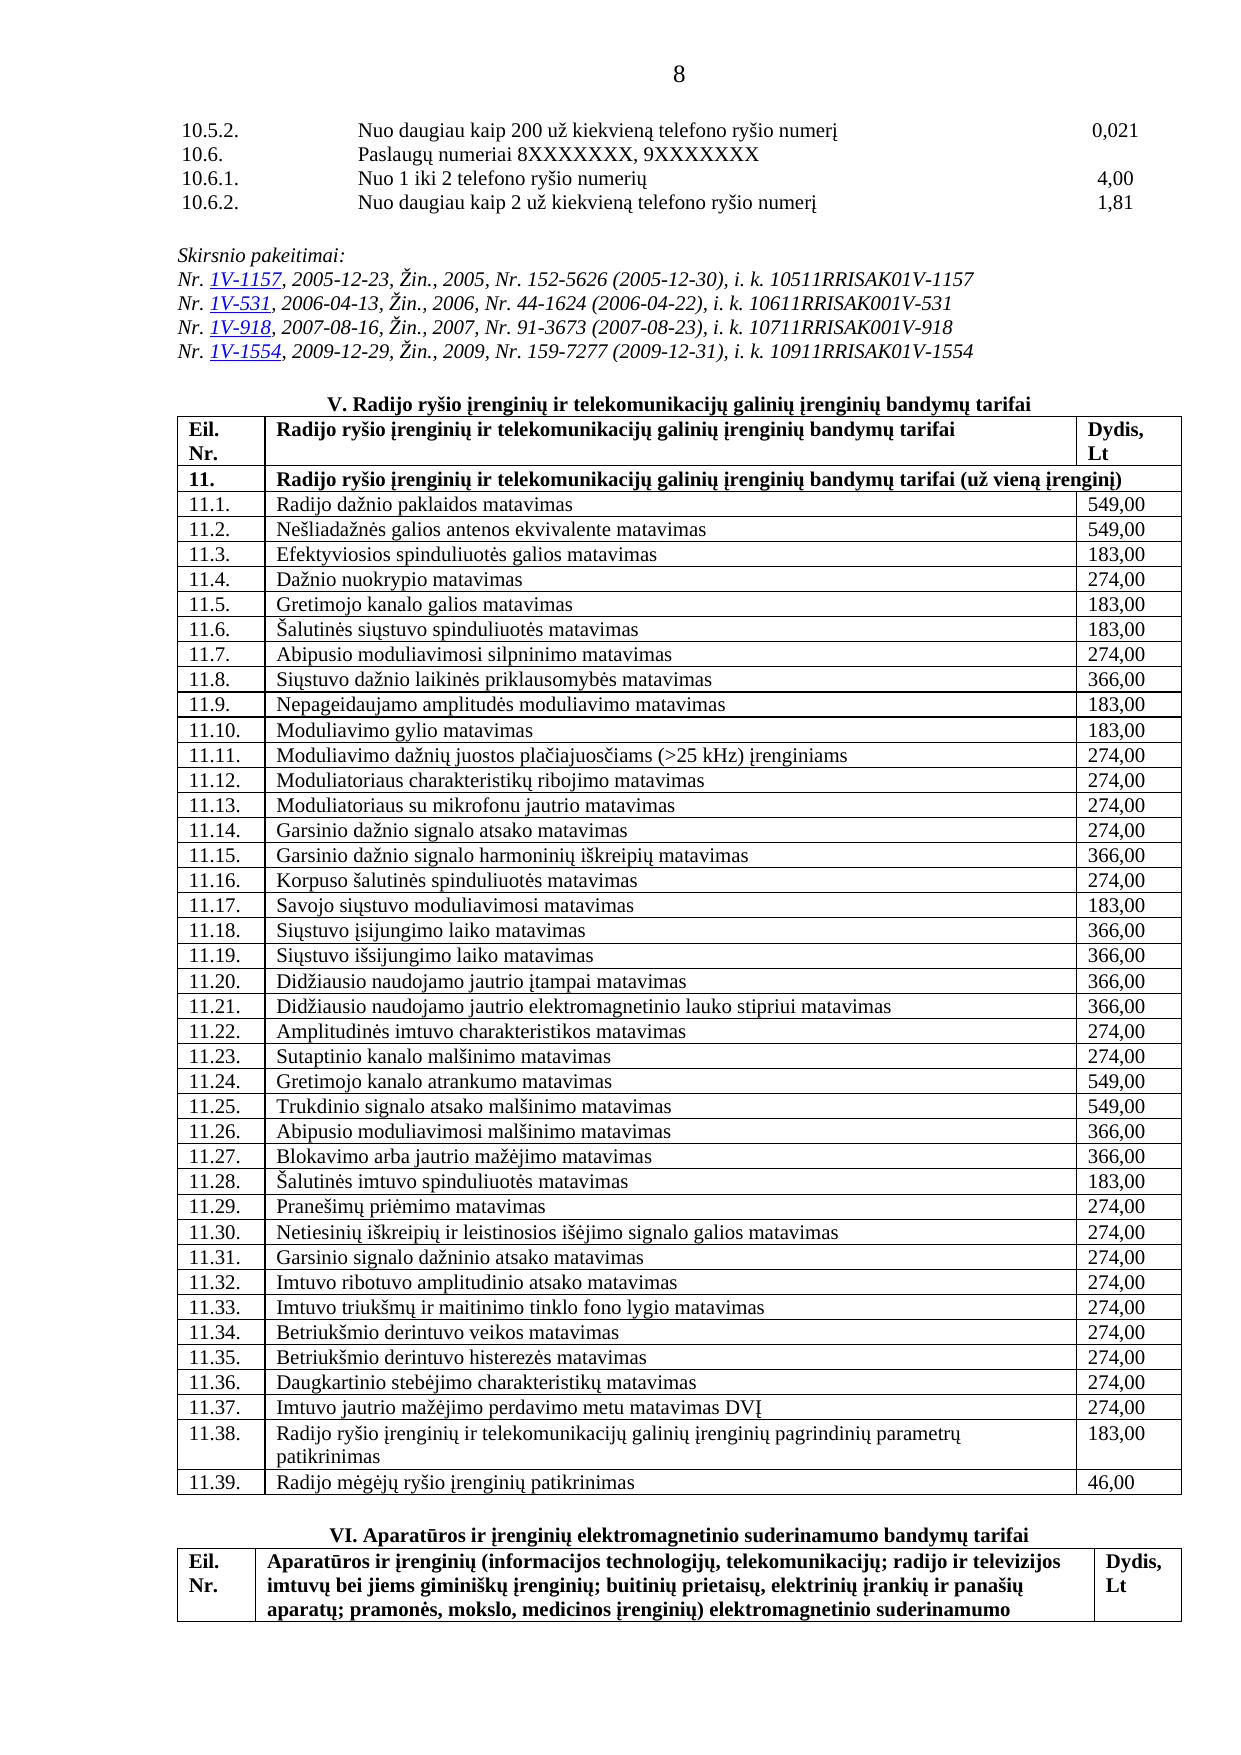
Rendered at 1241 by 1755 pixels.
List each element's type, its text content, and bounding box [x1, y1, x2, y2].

table_cell 11.39. [178, 1470, 264, 1494]
table_cell 11.36. [178, 1370, 264, 1394]
table_cell 11. [178, 466, 264, 491]
table_cell 366,00 [1077, 843, 1181, 867]
table_cell Moduliavimo gylio matavimas [266, 718, 1076, 742]
table_cell Garsinio signalo dažninio atsako matavimas [266, 1245, 1076, 1269]
table_cell 274,00 [1077, 642, 1181, 666]
table_cell 11.26. [178, 1119, 264, 1143]
table_cell 11.22. [178, 1019, 264, 1043]
table_cell 183,00 [1077, 617, 1181, 641]
table_cell 274,00 [1077, 818, 1181, 842]
table_cell 11.10. [178, 718, 264, 742]
table_cell 274,00 [1077, 743, 1181, 767]
table_cell 274,00 [1077, 1220, 1181, 1244]
table_cell 274,00 [1077, 1044, 1181, 1068]
table_cell Betriukšmio derintuvo histerezės matavimas [266, 1345, 1076, 1369]
table_cell 11.5. [178, 592, 264, 616]
table_cell 183,00 [1077, 592, 1181, 616]
table_cell Imtuvo jautrio mažėjimo perdavimo metu matavimas DVĮ [266, 1395, 1076, 1419]
text Skirsnio pakeitimai: [177, 243, 1181, 267]
table_cell 11.25. [178, 1094, 264, 1118]
table_cell 11.31. [178, 1245, 264, 1269]
text Nr. 1V-1554, 2009-12-29, Žin., 2009, Nr. 159-7277 (2009-12-31), i. k. 10911RRISAK01V-1554 [177, 339, 1181, 363]
table_cell 183,00 [1077, 1420, 1181, 1468]
table_cell Moduliatoriaus charakteristikų ribojimo matavimas [266, 768, 1076, 792]
table_cell Efektyviosios spinduliuotės galios matavimas [266, 542, 1076, 566]
table_cell Šalutinės imtuvo spinduliuotės matavimas [266, 1169, 1076, 1193]
table_cell 11.7. [178, 642, 264, 666]
table_cell 11.35. [178, 1345, 264, 1369]
table_cell 274,00 [1077, 1270, 1181, 1294]
table_cell Garsinio dažnio signalo harmoninių iškreipių matavimas [266, 843, 1076, 867]
table_cell 10.6.2. [177, 190, 353, 214]
table_cell 11.15. [178, 843, 264, 867]
table_cell 366,00 [1077, 667, 1181, 691]
table_cell Netiesinių iškreipių ir leistinosios išėjimo signalo galios matavimas [266, 1220, 1076, 1244]
table_cell 366,00 [1077, 969, 1181, 993]
table_cell 11.13. [178, 793, 264, 817]
table_cell Paslaugų numeriai 8XXXXXXX, 9XXXXXXX [354, 142, 1049, 166]
table_cell 274,00 [1077, 1395, 1181, 1419]
table_cell Nuo 1 iki 2 telefono ryšio numerių [354, 166, 1049, 190]
table_cell 274,00 [1077, 1320, 1181, 1344]
table_cell Moduliatoriaus su mikrofonu jautrio matavimas [266, 793, 1076, 817]
table_cell 274,00 [1077, 1245, 1181, 1269]
table_cell 11.1. [178, 492, 264, 516]
table_cell 274,00 [1077, 1195, 1181, 1218]
table_cell Daugkartinio stebėjimo charakteristikų matavimas [266, 1370, 1076, 1394]
text Nr. 1V-1157, 2005-12-23, Žin., 2005, Nr. 152-5626 (2005-12-30), i. k. 10511RRISAK01V-1157 [177, 267, 1181, 291]
table_cell Siųstuvo išsijungimo laiko matavimas [266, 944, 1076, 967]
table_cell 11.29. [178, 1195, 264, 1218]
table_cell 10.6.1. [177, 166, 353, 190]
table_cell 11.37. [178, 1395, 264, 1419]
table_cell 11.33. [178, 1295, 264, 1319]
table_cell [1049, 142, 1181, 166]
table_cell 274,00 [1077, 793, 1181, 817]
table_cell Sutaptinio kanalo malšinimo matavimas [266, 1044, 1076, 1068]
table_cell 11.24. [178, 1069, 264, 1093]
table_cell 183,00 [1077, 693, 1181, 716]
table_cell Radijo mėgėjų ryšio įrenginių patikrinimas [266, 1470, 1076, 1494]
table_cell Dažnio nuokrypio matavimas [266, 567, 1076, 591]
table_cell 11.9. [178, 693, 264, 716]
table_cell Abipusio moduliavimosi malšinimo matavimas [266, 1119, 1076, 1143]
table_cell 11.4. [178, 567, 264, 591]
table_cell Korpuso šalutinės spinduliuotės matavimas [266, 868, 1076, 892]
table_header Eil. Nr. [178, 417, 264, 465]
table_cell Radijo dažnio paklaidos matavimas [266, 492, 1076, 516]
table_cell Garsinio dažnio signalo atsako matavimas [266, 818, 1076, 842]
table_cell 1,81 [1049, 190, 1181, 214]
table_header Radijo ryšio įrenginių ir telekomunikacijų galinių įrenginių bandymų tarifai [266, 417, 1076, 465]
table_cell 11.12. [178, 768, 264, 792]
table_cell 11.30. [178, 1220, 264, 1244]
table_cell Abipusio moduliavimosi silpninimo matavimas [266, 642, 1076, 666]
table_cell 549,00 [1077, 1069, 1181, 1093]
table_cell Pranešimų priėmimo matavimas [266, 1195, 1076, 1218]
table_cell 11.8. [178, 667, 264, 691]
table_cell Savojo siųstuvo moduliavimosi matavimas [266, 893, 1076, 917]
table_cell Radijo ryšio įrenginių ir telekomunikacijų galinių įrenginių pagrindinių parametrų patikrinimas [266, 1420, 1076, 1468]
table_cell Blokavimo arba jautrio mažėjimo matavimas [266, 1144, 1076, 1168]
table_cell 0,021 [1049, 118, 1181, 142]
table_cell Didžiausio naudojamo jautrio įtampai matavimas [266, 969, 1076, 993]
table_cell 11.14. [178, 818, 264, 842]
table_cell 46,00 [1077, 1470, 1181, 1494]
table_cell Nešliadažnės galios antenos ekvivalente matavimas [266, 517, 1076, 541]
table_cell Nuo daugiau kaip 2 už kiekvieną telefono ryšio numerį [354, 190, 1049, 214]
table_cell 366,00 [1077, 918, 1181, 942]
table_cell 10.6. [177, 142, 353, 166]
table_cell Siųstuvo dažnio laikinės priklausomybės matavimas [266, 667, 1076, 691]
table_cell Imtuvo ribotuvo amplitudinio atsako matavimas [266, 1270, 1076, 1294]
text V. Radijo ryšio įrenginių ir telekomunikacijų galinių įrenginių bandymų tarifai [177, 392, 1181, 416]
table_cell 183,00 [1077, 1169, 1181, 1193]
table_cell 11.20. [178, 969, 264, 993]
table_cell 274,00 [1077, 868, 1181, 892]
table_cell 274,00 [1077, 1345, 1181, 1369]
table_cell 366,00 [1077, 994, 1181, 1018]
table_cell 366,00 [1077, 1119, 1181, 1143]
table_cell 4,00 [1049, 166, 1181, 190]
table_header Eil. Nr. [178, 1549, 255, 1621]
table_cell 11.23. [178, 1044, 264, 1068]
table_cell 549,00 [1077, 517, 1181, 541]
table_cell 366,00 [1077, 944, 1181, 967]
table_cell 11.38. [178, 1420, 264, 1468]
table_cell Nepageidaujamo amplitudės moduliavimo matavimas [266, 693, 1076, 716]
text VI. Aparatūros ir įrenginių elektromagnetinio suderinamumo bandymų tarifai [177, 1523, 1181, 1547]
table_cell 11.2. [178, 517, 264, 541]
table_cell Imtuvo triukšmų ir maitinimo tinklo fono lygio matavimas [266, 1295, 1076, 1319]
table_header Dydis, Lt [1095, 1549, 1181, 1621]
table_cell 274,00 [1077, 1295, 1181, 1319]
table_cell 11.3. [178, 542, 264, 566]
table_cell 274,00 [1077, 1370, 1181, 1394]
text Nr. 1V-531, 2006-04-13, Žin., 2006, Nr. 44-1624 (2006-04-22), i. k. 10611RRISAK001V-531 [177, 291, 1181, 315]
table_cell 274,00 [1077, 567, 1181, 591]
table_cell 366,00 [1077, 1144, 1181, 1168]
table_cell Gretimojo kanalo galios matavimas [266, 592, 1076, 616]
table_cell 10.5.2. [177, 118, 353, 142]
table_cell Betriukšmio derintuvo veikos matavimas [266, 1320, 1076, 1344]
table_header Dydis, Lt [1077, 417, 1181, 465]
table_cell 11.32. [178, 1270, 264, 1294]
table_cell Didžiausio naudojamo jautrio elektromagnetinio lauko stipriui matavimas [266, 994, 1076, 1018]
table_cell Amplitudinės imtuvo charakteristikos matavimas [266, 1019, 1076, 1043]
table_cell 183,00 [1077, 718, 1181, 742]
table_cell Šalutinės siųstuvo spinduliuotės matavimas [266, 617, 1076, 641]
table_cell 183,00 [1077, 893, 1181, 917]
table_cell 183,00 [1077, 542, 1181, 566]
table_cell 11.34. [178, 1320, 264, 1344]
text Nr. 1V-918, 2007-08-16, Žin., 2007, Nr. 91-3673 (2007-08-23), i. k. 10711RRISAK001V-918 [177, 315, 1181, 339]
table_cell 11.19. [178, 944, 264, 967]
table_cell 549,00 [1077, 1094, 1181, 1118]
table_cell Trukdinio signalo atsako malšinimo matavimas [266, 1094, 1076, 1118]
table_cell 11.6. [178, 617, 264, 641]
table_cell 11.17. [178, 893, 264, 917]
table_cell 11.18. [178, 918, 264, 942]
table_cell Moduliavimo dažnių juostos plačiajuosčiams (>25 kHz) įrenginiams [266, 743, 1076, 767]
table_cell 11.21. [178, 994, 264, 1018]
table_cell 11.27. [178, 1144, 264, 1168]
table_cell 274,00 [1077, 1019, 1181, 1043]
table_cell Siųstuvo įsijungimo laiko matavimas [266, 918, 1076, 942]
table_cell 274,00 [1077, 768, 1181, 792]
table_cell 11.16. [178, 868, 264, 892]
table_header Aparatūros ir įrenginių (informacijos technologijų, telekomunikacijų; radijo ir televizijos imtuvų bei jiems giminiškų įrenginių; buitinių prietaisų, elektrinių įrankių ir panašių aparatų; pramonės, mokslo, medicinos įrenginių) elektromagnetinio suderinamumo [256, 1549, 1094, 1621]
table_cell 11.28. [178, 1169, 264, 1193]
table_cell 11.11. [178, 743, 264, 767]
table_cell Nuo daugiau kaip 200 už kiekvieną telefono ryšio numerį [354, 118, 1049, 142]
table_cell Gretimojo kanalo atrankumo matavimas [266, 1069, 1076, 1093]
table_cell Radijo ryšio įrenginių ir telekomunikacijų galinių įrenginių bandymų tarifai (už vieną įrenginį) [266, 466, 1181, 491]
table_cell 549,00 [1077, 492, 1181, 516]
